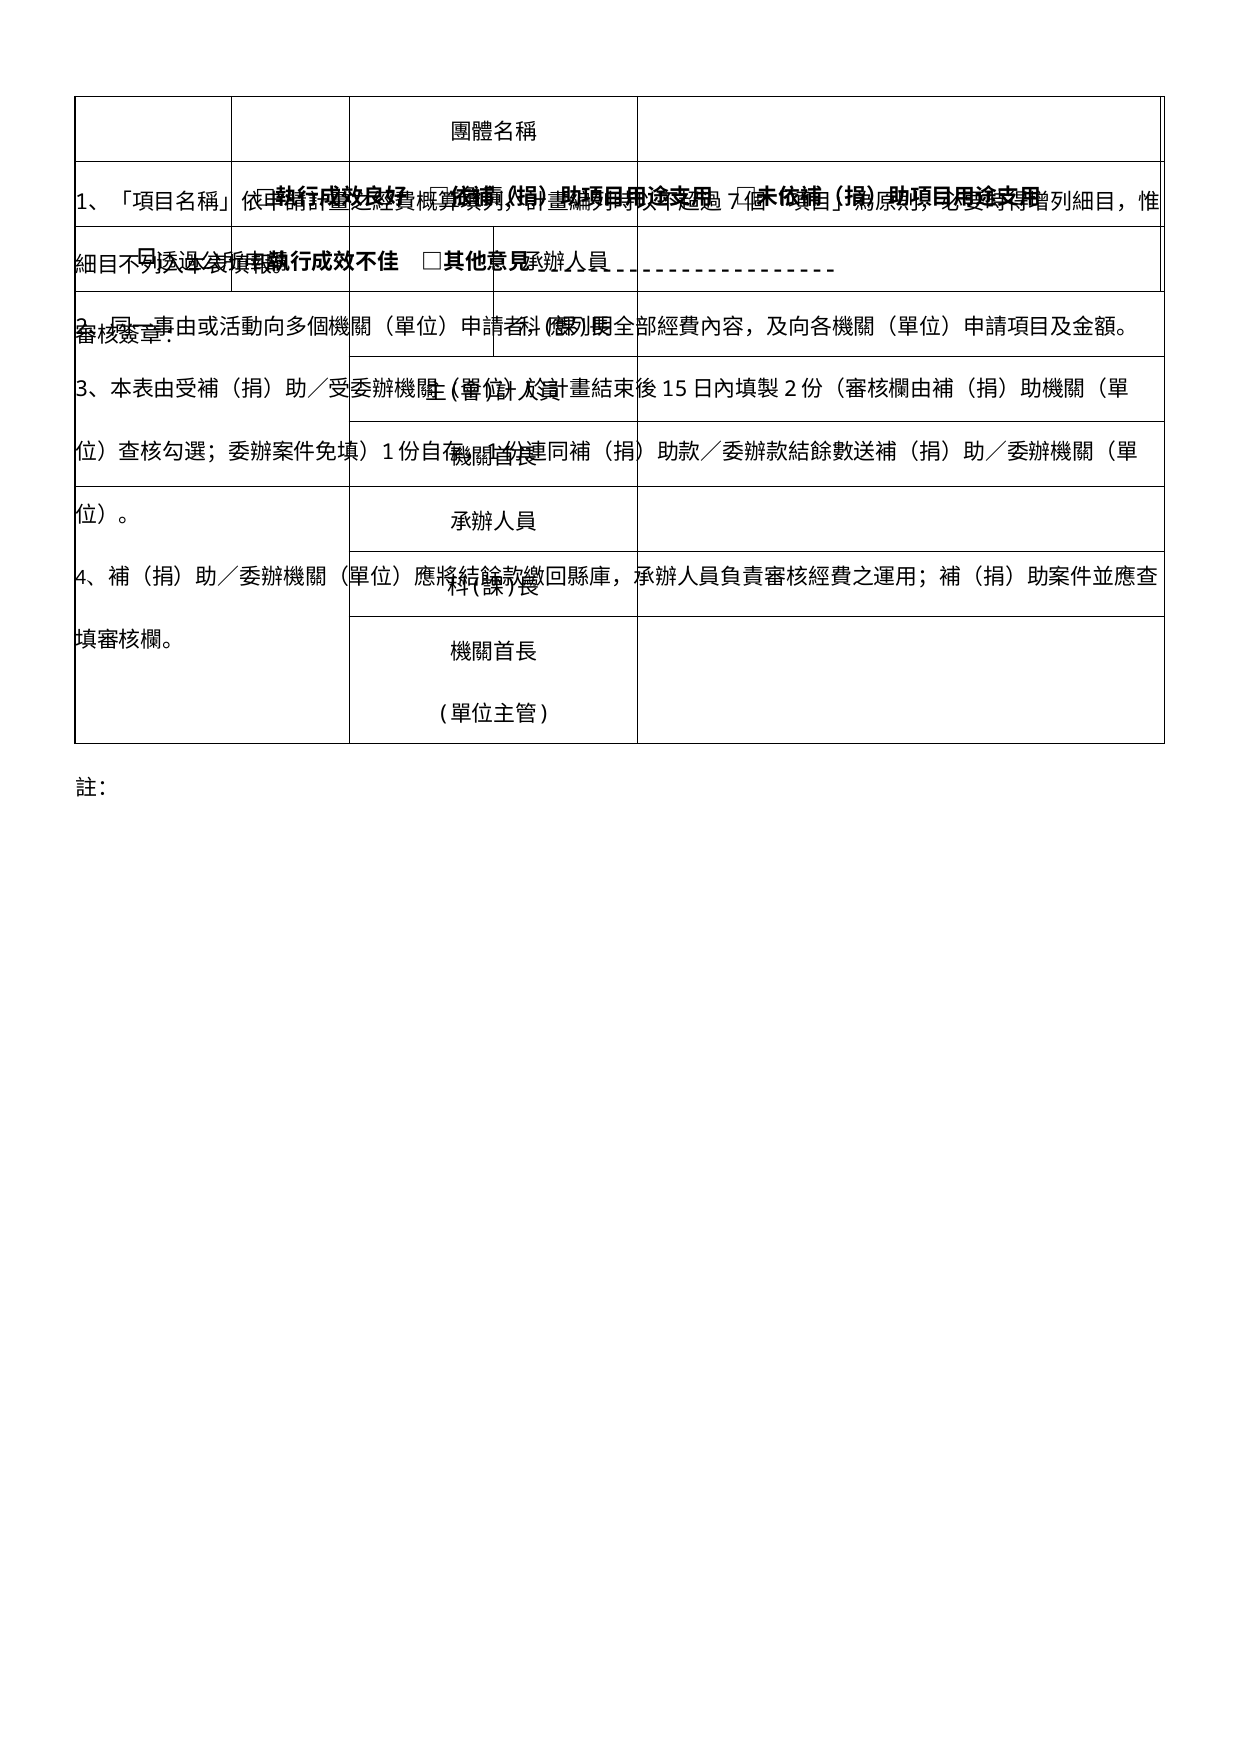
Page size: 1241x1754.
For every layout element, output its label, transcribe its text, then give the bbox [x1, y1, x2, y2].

list 補（捐）助／委辦機關（單位）應將結餘款繳回縣庫，承辦人員負責審核經費之運用；補（捐）助案件並應查填審核欄。 [350, 552, 637, 616]
list 本表由受補（捐）助／受委辦機關（單位）於計畫結束後15日內填製2份（審核欄由補（捐）助機關（單位）查核勾選；委辦案件免填）1份自存，1份連同補（捐）助款／委辦款結餘數送補（捐）助／委辦機關（單位）。 [350, 487, 637, 533]
list 本表由受補（捐）助／受委辦機關（單位）於計畫結束後15日內填製2份（審核欄由補（捐）助機關（單位）查核勾選；委辦案件免填）1份自存，1份連同補（捐）助款／委辦款結餘數送補（捐）助／委辦機關（單位）。 [638, 346, 1164, 356]
table_header 製 表 [232, 97, 349, 158]
list 同一事由或活動向多個機關（單位）申請者，應列明全部經費內容，及向各機關（單位）申請項目及金額。 [350, 283, 493, 291]
list 同一事由或活動向多個機關（單位）申請者，應列明全部經費內容，及向各機關（單位）申請項目及金額。 [494, 283, 637, 291]
list 「項目名稱」依申請計畫之經費概算填列，計畫編列時以不超過7個「項目」為原則，必要時得增列細目，惟細目不列入本表填報。 [350, 162, 637, 226]
list 同一事由或活動向多個機關（單位）申請者，應列明全部經費內容，及向各機關（單位）申請項目及金額。 [494, 292, 637, 346]
list 本表由受補（捐）助／受委辦機關（單位）於計畫結束後15日內填製2份（審核欄由補（捐）助機關（單位）查核勾選；委辦案件免填）1份自存，1份連同補（捐）助款／委辦款結餘數送補（捐）助／委辦機關（單位）。 [638, 422, 1164, 486]
list 本表由受補（捐）助／受委辦機關（單位）於計畫結束後15日內填製2份（審核欄由補（捐）助機關（單位）查核勾選；委辦案件免填）1份自存，1份連同補（捐）助款／委辦款結餘數送補（捐）助／委辦機關（單位）。 [76, 346, 349, 486]
table_cell 機關首長 (單位主管) [350, 658, 637, 743]
table_cell 補（捐）助／委辦 機 關 (單 位) [76, 658, 349, 743]
list 同一事由或活動向多個機關（單位）申請者，應列明全部經費內容，及向各機關（單位）申請項目及金額。 [638, 292, 1164, 346]
list 同一事由或活動向多個機關（單位）申請者，應列明全部經費內容，及向各機關（單位）申請項目及金額。 [76, 292, 349, 346]
list 同一事由或活動向多個機關（單位）申請者，應列明全部經費內容，及向各機關（單位）申請項目及金額。 [76, 283, 231, 291]
list 補（捐）助／委辦機關（單位）應將結餘款繳回縣庫，承辦人員負責審核經費之運用；補（捐）助案件並應查填審核欄。 [76, 533, 349, 658]
list 「項目名稱」依申請計畫之經費概算填列，計畫編列時以不超過7個「項目」為原則，必要時得增列細目，惟細目不列入本表填報。 [494, 227, 637, 283]
list 「項目名稱」依申請計畫之經費概算填列，計畫編列時以不超過7個「項目」為原則，必要時得增列細目，惟細目不列入本表填報。 [232, 227, 349, 283]
list 補（捐）助／委辦機關（單位）應將結餘款繳回縣庫，承辦人員負責審核經費之運用；補（捐）助案件並應查填審核欄。 [638, 533, 1164, 551]
list 「項目名稱」依申請計畫之經費概算填列，計畫編列時以不超過7個「項目」為原則，必要時得增列細目，惟細目不列入本表填報。 [232, 162, 349, 226]
table_cell [638, 658, 1164, 743]
list 本表由受補（捐）助／受委辦機關（單位）於計畫結束後15日內填製2份（審核欄由補（捐）助機關（單位）查核勾選；委辦案件免填）1份自存，1份連同補（捐）助款／委辦款結餘數送補（捐）助／委辦機關（單位）。 [76, 487, 349, 533]
list 本表由受補（捐）助／受委辦機關（單位）於計畫結束後15日內填製2份（審核欄由補（捐）助機關（單位）查核勾選；委辦案件免填）1份自存，1份連同補（捐）助款／委辦款結餘數送補（捐）助／委辦機關（單位）。 [638, 487, 1164, 533]
list 補（捐）助／委辦機關（單位）應將結餘款繳回縣庫，承辦人員負責審核經費之運用；補（捐）助案件並應查填審核欄。 [638, 617, 1164, 658]
list 「項目名稱」依申請計畫之經費概算填列，計畫編列時以不超過7個「項目」為原則，必要時得增列細目，惟細目不列入本表填報。 [638, 227, 1160, 283]
list 「項目名稱」依申請計畫之經費概算填列，計畫編列時以不超過7個「項目」為原則，必要時得增列細目，惟細目不列入本表填報。 [638, 162, 1160, 226]
table_header 受補(捐)助/受委辦 團體名稱 [350, 97, 637, 158]
list 本表由受補（捐）助／受委辦機關（單位）於計畫結束後15日內填製2份（審核欄由補（捐）助機關（單位）查核勾選；委辦案件免填）1份自存，1份連同補（捐）助款／委辦款結餘數送補（捐）助／委辦機關（單位）。 [638, 357, 1164, 421]
text 註： [75, 744, 1165, 807]
list 「項目名稱」依申請計畫之經費概算填列，計畫編列時以不超過7個「項目」為原則，必要時得增列細目，惟細目不列入本表填報。 [76, 227, 231, 283]
list 補（捐）助／委辦機關（單位）應將結餘款繳回縣庫，承辦人員負責審核經費之運用；補（捐）助案件並應查填審核欄。 [350, 617, 637, 658]
list 「項目名稱」依申請計畫之經費概算填列，計畫編列時以不超過7個「項目」為原則，必要時得增列細目，惟細目不列入本表填報。 [350, 227, 493, 283]
list 本表由受補（捐）助／受委辦機關（單位）於計畫結束後15日內填製2份（審核欄由補（捐）助機關（單位）查核勾選；委辦案件免填）1份自存，1份連同補（捐）助款／委辦款結餘數送補（捐）助／委辦機關（單位）。 [350, 422, 637, 486]
list 同一事由或活動向多個機關（單位）申請者，應列明全部經費內容，及向各機關（單位）申請項目及金額。 [350, 292, 493, 346]
list 「項目名稱」依申請計畫之經費概算填列，計畫編列時以不超過7個「項目」為原則，必要時得增列細目，惟細目不列入本表填報。 [76, 162, 231, 226]
list 補（捐）助／委辦機關（單位）應將結餘款繳回縣庫，承辦人員負責審核經費之運用；補（捐）助案件並應查填審核欄。 [350, 533, 637, 551]
table_header 製 表 [76, 97, 231, 158]
list 本表由受補（捐）助／受委辦機關（單位）於計畫結束後15日內填製2份（審核欄由補（捐）助機關（單位）查核勾選；委辦案件免填）1份自存，1份連同補（捐）助款／委辦款結餘數送補（捐）助／委辦機關（單位）。 [350, 357, 637, 421]
list 同一事由或活動向多個機關（單位）申請者，應列明全部經費內容，及向各機關（單位）申請項目及金額。 [638, 283, 1160, 291]
list 補（捐）助／委辦機關（單位）應將結餘款繳回縣庫，承辦人員負責審核經費之運用；補（捐）助案件並應查填審核欄。 [638, 552, 1164, 616]
table_header [638, 97, 1160, 158]
